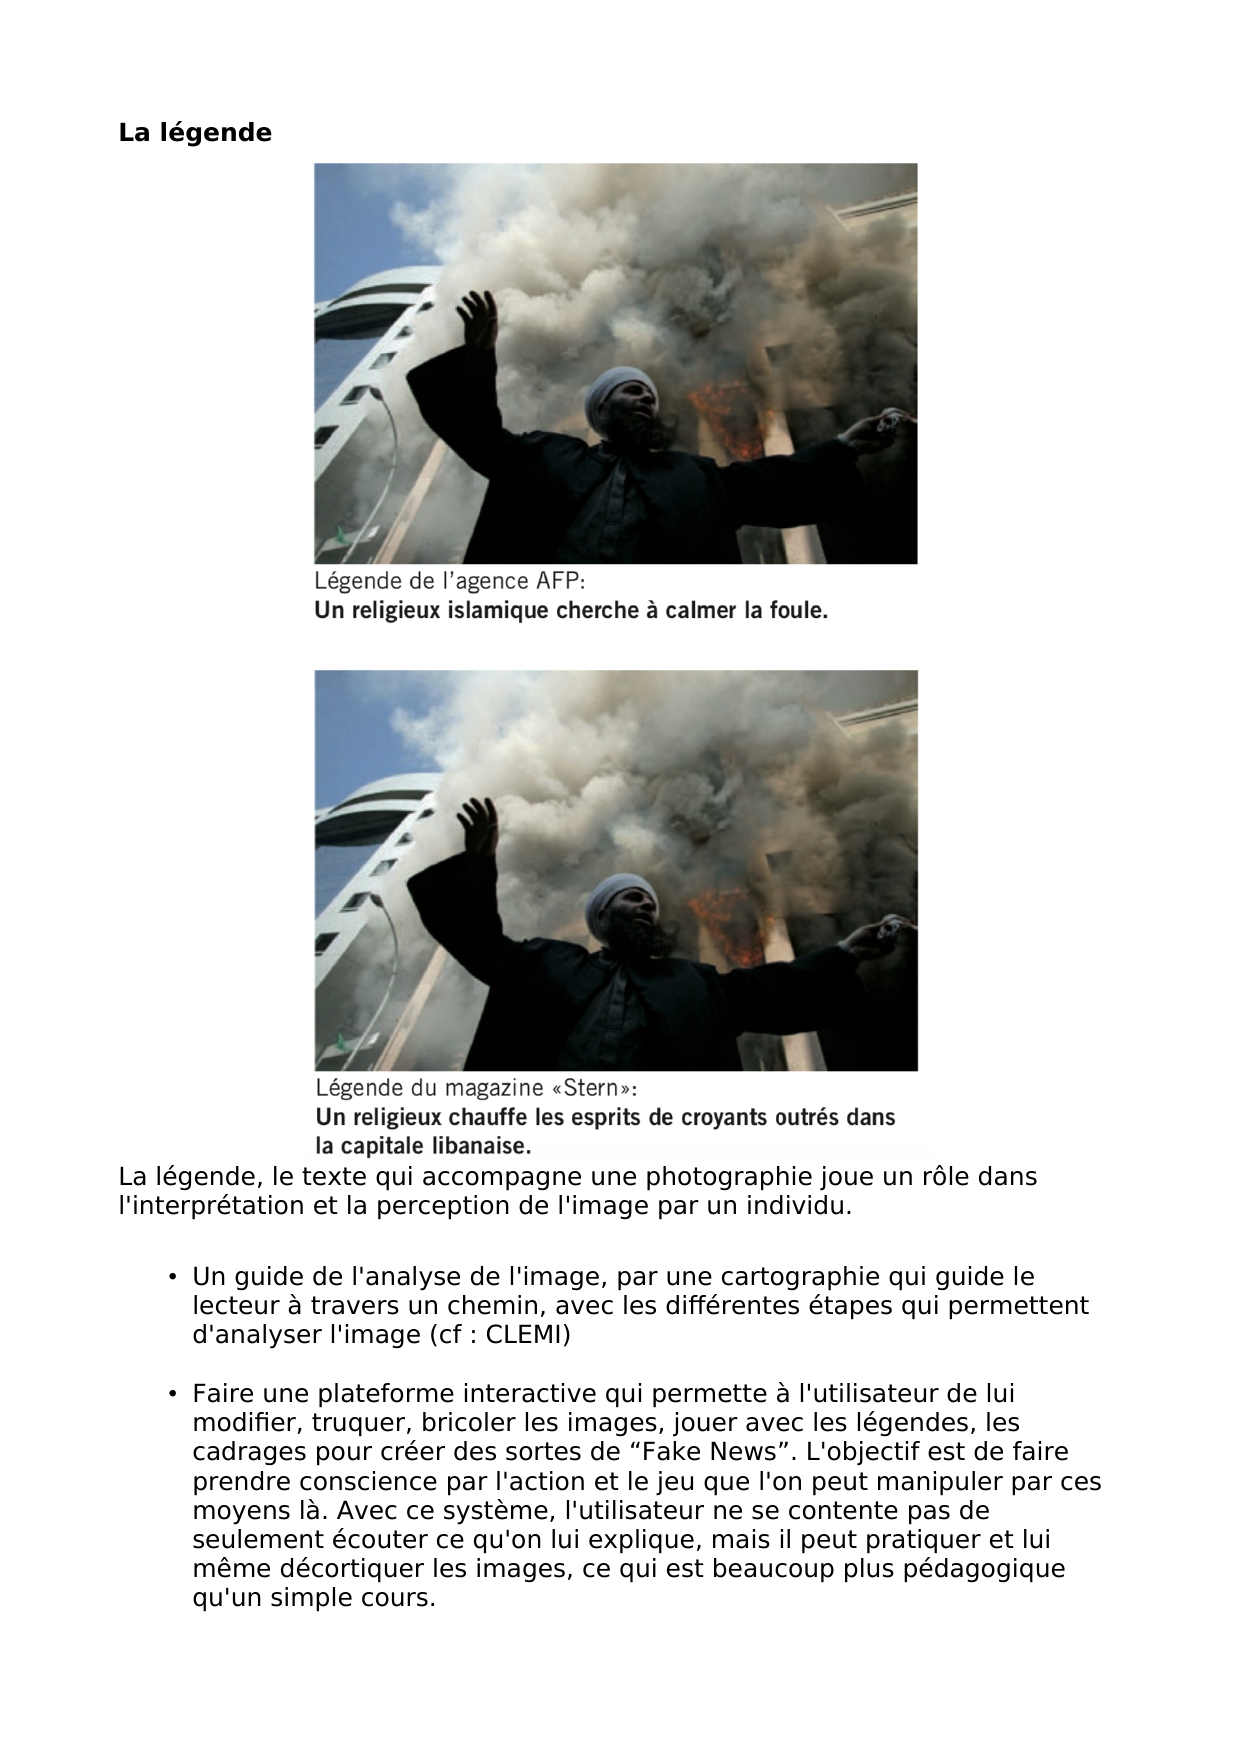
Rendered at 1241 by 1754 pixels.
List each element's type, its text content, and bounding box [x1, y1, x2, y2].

picture [307, 159, 933, 1162]
subtitle La légende [118, 118, 1122, 147]
text La légende, le texte qui accompagne une photographie joue un rôle dans l'interprétation et la perception de l'image par un individu. [118, 160, 1122, 1220]
list Faire une plateforme interactive qui permette à l'utilisateur de lui modifier, truquer, bricoler les images, jouer avec les légendes, les cadrages pour créer des sortes de “Fake News”. L'objectif est de faire prendre conscience par l'action et le jeu que l'on peut manipuler par ces moyens là. Avec ce système, l'utilisateur ne se contente pas de seulement écouter ce qu'on lui explique, mais il peut pratiquer et lui même décortiquer les images, ce qui est beaucoup plus pédagogique qu'un simple cours. [177, 1379, 1122, 1613]
list Un guide de l'analyse de l'image, par une cartographie qui guide le lecteur à travers un chemin, avec les différentes étapes qui permettent d'analyser l'image (cf : CLEMI) [177, 1262, 1122, 1350]
